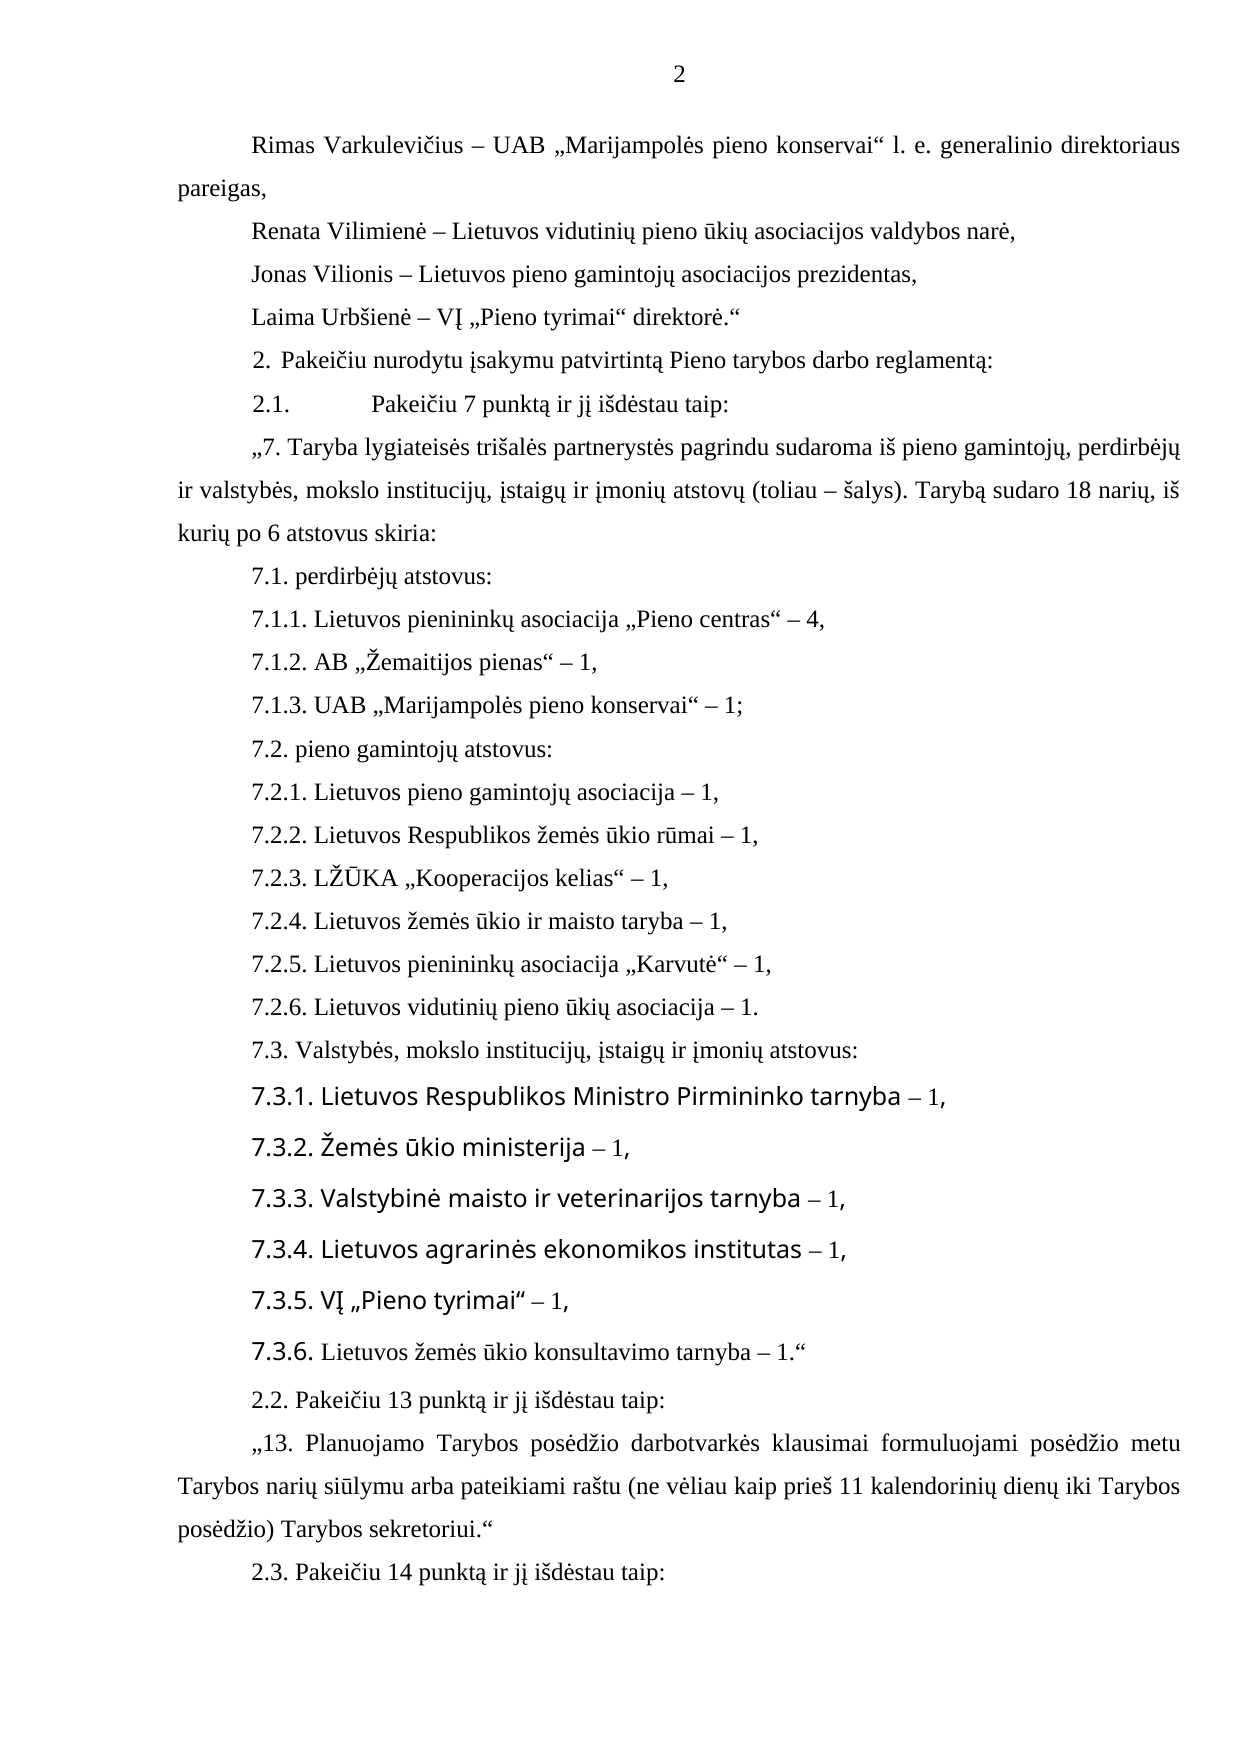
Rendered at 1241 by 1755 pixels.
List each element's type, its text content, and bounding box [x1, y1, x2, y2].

text 7.2.2. Lietuvos Respublikos žemės ūkio rūmai – 1, [177, 820, 1181, 849]
text 7.1.3. UAB „Marijampolės pieno konservai“ – 1; [177, 691, 1181, 719]
text 2.1. Pakeičiu 7 punktą ir jį išdėstau taip: [252, 389, 1181, 417]
text 7.3. Valstybės, mokslo institucijų, įstaigų ir įmonių atstovus: [177, 1036, 1181, 1064]
text Renata Vilimienė – Lietuvos vidutinių pieno ūkių asociacijos valdybos narė, [177, 216, 1181, 245]
text 2. Pakeičiu nurodytu įsakymu patvirtintą Pieno tarybos darbo reglamentą: [252, 346, 1181, 374]
text 7.2. pieno gamintojų atstovus: [177, 734, 1181, 762]
text 7.3.5. VĮ „Pieno tyrimai“ – 1, [177, 1283, 1181, 1317]
text Jonas Vilionis – Lietuvos pieno gamintojų asociacijos prezidentas, [177, 259, 1181, 288]
text 2.3. Pakeičiu 14 punktą ir jį išdėstau taip: [177, 1557, 1181, 1586]
text 7.2.3. LŽŪKA „Kooperacijos kelias“ – 1, [177, 863, 1181, 892]
text 7.3.2. Žemės ūkio ministerija – 1, [177, 1130, 1181, 1164]
text 7.1. perdirbėjų atstovus: [177, 561, 1181, 590]
text 7.1.1. Lietuvos pienininkų asociacija „Pieno centras“ – 4, [177, 604, 1181, 633]
text Laima Urbšienė – VĮ „Pieno tyrimai“ direktorė.“ [177, 302, 1181, 331]
text Rimas Varkulevičius – UAB „Marijampolės pieno konservai“ l. e. generalinio direktoriaus pareigas, [177, 130, 1181, 202]
text 7.2.6. Lietuvos vidutinių pieno ūkių asociacija – 1. [177, 992, 1181, 1021]
text 7.2.1. Lietuvos pieno gamintojų asociacija – 1, [177, 777, 1181, 806]
text „7. Taryba lygiateisės trišalės partnerystės pagrindu sudaroma iš pieno gamintojų, perdirbėjų ir valstybės, mokslo institucijų, įstaigų ir įmonių atstovų (toliau – šalys). Tarybą sudaro 18 narių, iš kurių po 6 atstovus skiria: [177, 432, 1181, 547]
text 7.1.2. AB „Žemaitijos pienas“ – 1, [177, 647, 1181, 676]
text 2.2. Pakeičiu 13 punktą ir jį išdėstau taip: [177, 1385, 1181, 1414]
text 7.2.5. Lietuvos pienininkų asociacija „Karvutė“ – 1, [177, 949, 1181, 978]
text 7.3.3. Valstybinė maisto ir veterinarijos tarnyba – 1, [177, 1181, 1181, 1215]
text 7.3.6. Lietuvos žemės ūkio konsultavimo tarnyba – 1.“ [177, 1334, 1181, 1368]
text 7.2.4. Lietuvos žemės ūkio ir maisto taryba – 1, [177, 906, 1181, 935]
text 7.3.1. Lietuvos Respublikos Ministro Pirmininko tarnyba – 1, [177, 1079, 1181, 1113]
text 7.3.4. Lietuvos agrarinės ekonomikos institutas – 1, [177, 1232, 1181, 1266]
text „13. Planuojamo Tarybos posėdžio darbotvarkės klausimai formuluojami posėdžio metu Tarybos narių siūlymu arba pateikiami raštu (ne vėliau kaip prieš 11 kalendorinių dienų iki Tarybos posėdžio) Tarybos sekretoriui.“ [177, 1428, 1181, 1543]
